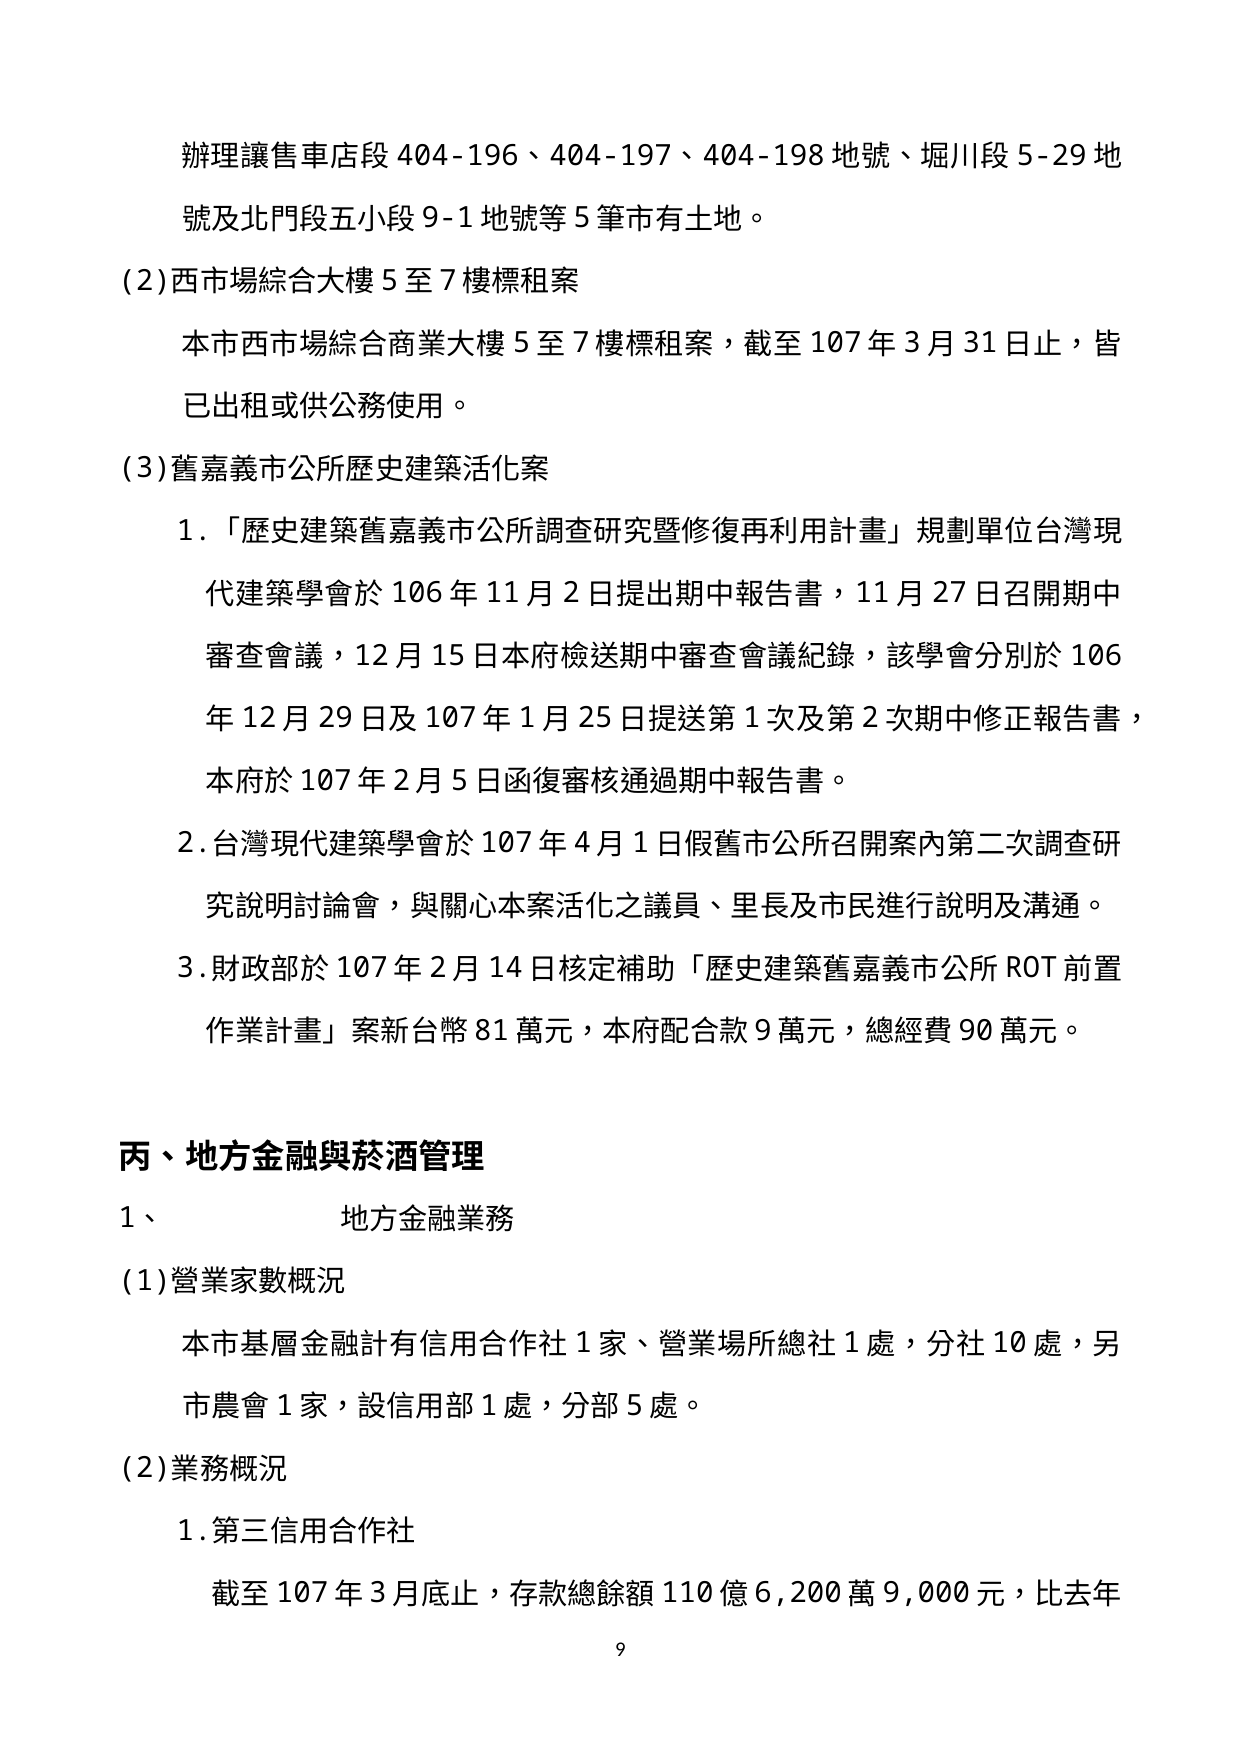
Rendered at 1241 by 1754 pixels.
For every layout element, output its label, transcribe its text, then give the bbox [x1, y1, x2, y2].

list 地方金融業務 [118, 1175, 1122, 1237]
list 舊嘉義市公所歷史建築活化案 [118, 425, 1122, 487]
text 2.台灣現代建築學會於107年4月1日假舊市公所召開案內第二次調查研究說明討論會，與關心本案活化之議員、里長及市民進行說明及溝通。 [176, 800, 1122, 925]
text 本市西市場綜合商業大樓5至7樓標租案，截至107年3月31日止，皆已出租或供公務使用。 [181, 300, 1122, 425]
text 1.第三信用合作社 [176, 1487, 1122, 1550]
text 截至107年3月底止，存款總餘額110億6,200萬9,000元，比去年 [176, 1550, 1122, 1612]
list 西市場綜合大樓5至7樓標租案 [118, 237, 1122, 300]
text 丙、地方金融與菸酒管理 [118, 1112, 1122, 1175]
text 辦理讓售車店段404-196、404-197、404-198地號、堀川段5-29地號及北門段五小段9-1地號等5筆市有土地。 [181, 112, 1122, 237]
list 業務概況 [118, 1425, 1122, 1487]
list 營業家數概況 [118, 1237, 1122, 1300]
text 本市基層金融計有信用合作社1家、營業場所總社1處，分社10處，另市農會1家，設信用部1處，分部5處。 [181, 1300, 1122, 1425]
text 3.財政部於107年2月14日核定補助「歷史建築舊嘉義市公所ROT前置作業計畫」案新台幣81萬元，本府配合款9萬元，總經費90萬元。 [176, 925, 1122, 1050]
text 1.「歷史建築舊嘉義市公所調查研究暨修復再利用計畫」規劃單位台灣現代建築學會於106年11月2日提出期中報告書，11月27日召開期中審查會議，12月15日本府檢送期中審查會議紀錄，該學會分別於106年12月29日及107年1月25日提送第1次及第2次期中修正報告書，本府於107年2月5日函復審核通過期中報告書。 [176, 487, 1122, 800]
